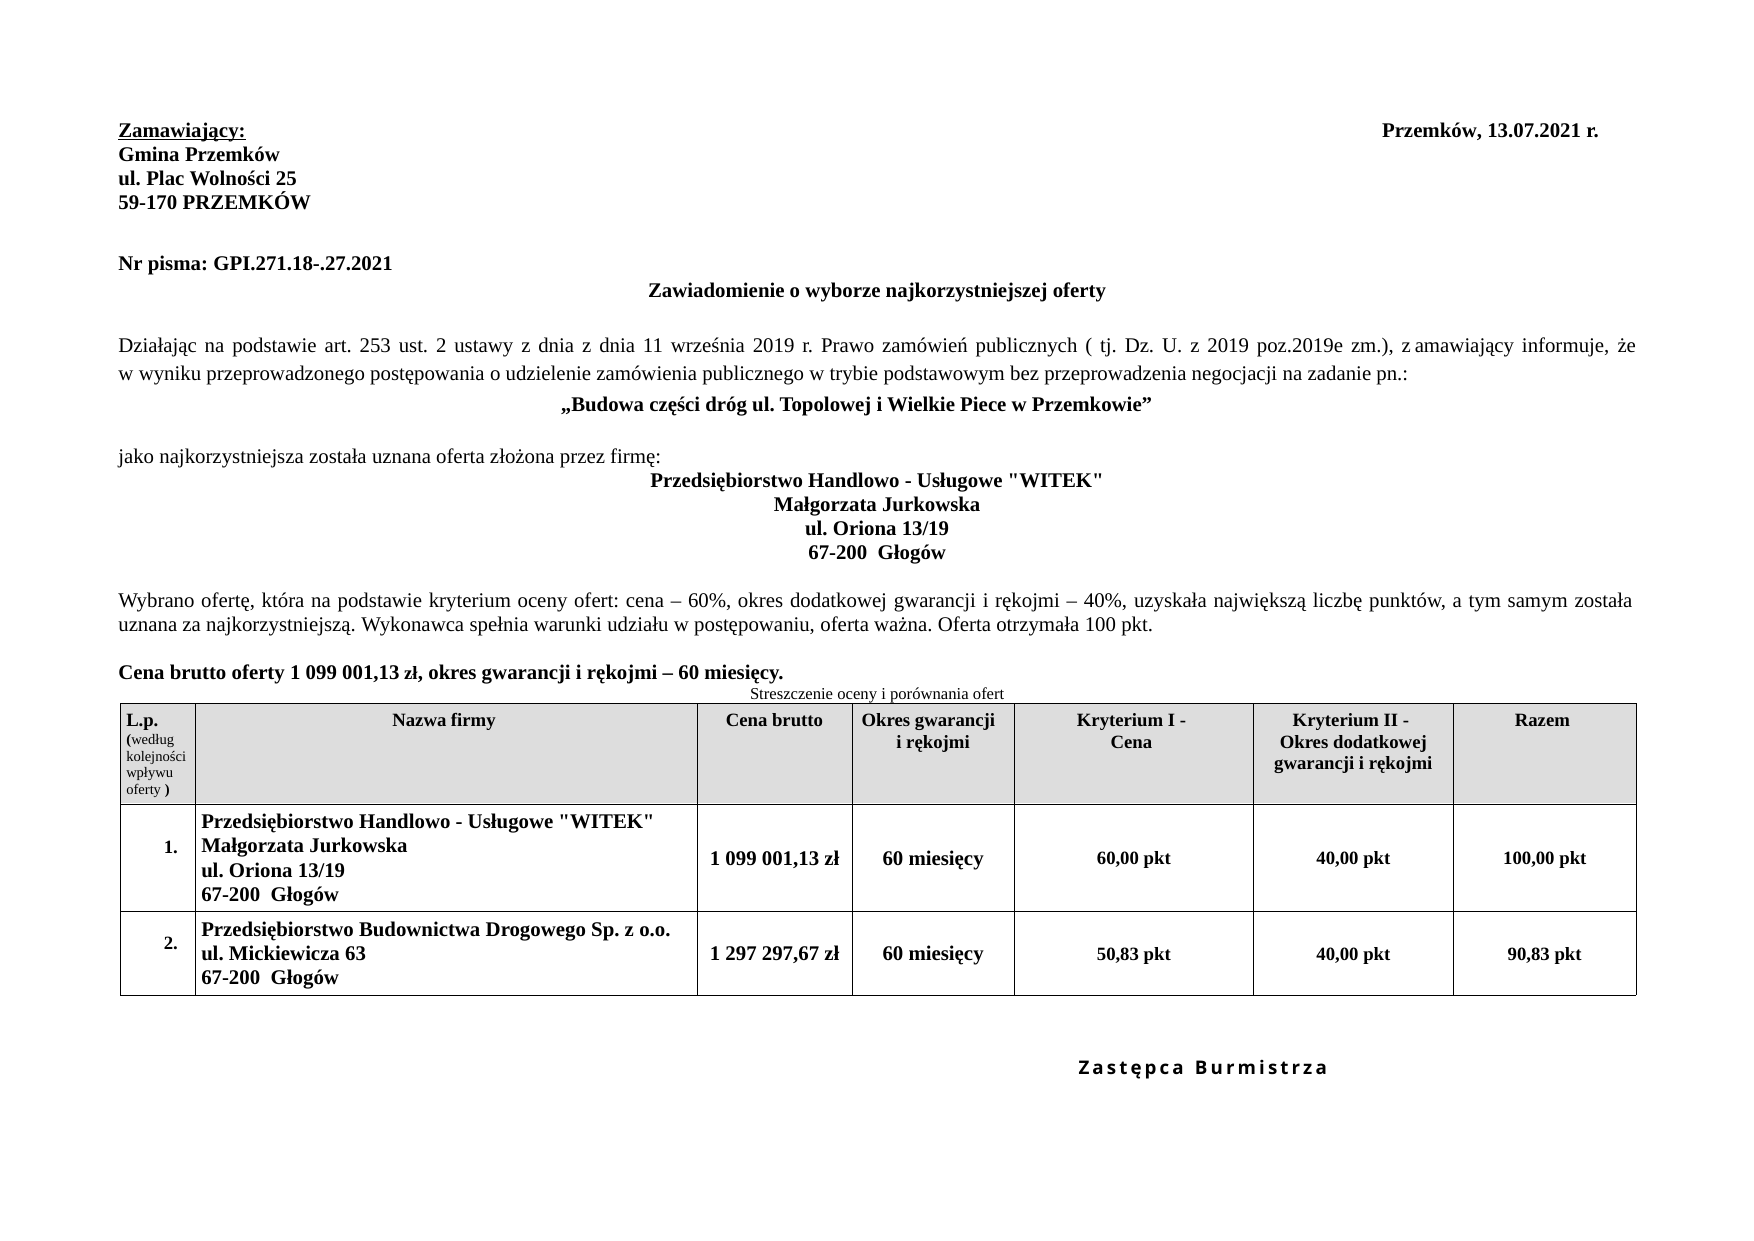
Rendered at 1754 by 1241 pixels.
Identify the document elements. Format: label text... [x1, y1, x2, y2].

table_header Razem [1454, 704, 1636, 803]
table_cell 40,00 pkt [1254, 805, 1453, 911]
text Zawiadomienie o wyborze najkorzystniejszej oferty [118, 278, 1636, 302]
text Streszczenie oceny i porównania ofert [118, 684, 1636, 703]
text Wybrano ofertę, która na podstawie kryterium oceny ofert: cena – 60%, okres dodatkowej gwarancji i rękojmi – 40%, uzyskała największą liczbę punktów, a tym samym została uznana za najkorzystniejszą. Wykonawca spełnia warunki udziału w postępowaniu, oferta ważna. Oferta otrzymała 100 pkt. [118, 588, 1636, 636]
table_cell [121, 912, 195, 995]
table_header Kryterium I - Cena [1015, 704, 1253, 803]
text Zamawiający: Przemków, 13.07.2021 r. [118, 118, 1636, 142]
text Małgorzata Jurkowska [118, 492, 1636, 516]
table_cell Przedsiębiorstwo Handlowo - Usługowe "WITEK" Małgorzata Jurkowska ul. Oriona 13/19 67-200 Głogów [196, 805, 697, 911]
table_cell Przedsiębiorstwo Budownictwa Drogowego Sp. z o.o. ul. Mickiewicza 63 67-200 Głogów [196, 912, 697, 995]
text Cena brutto oferty 1 099 001,13 zł, okres gwarancji i rękojmi – 60 miesięcy. [118, 660, 1636, 684]
text ul. Oriona 13/19 [118, 516, 1636, 540]
text 67-200 Głogów [118, 540, 1636, 564]
text Gmina Przemków [118, 142, 1636, 166]
text ul. Plac Wolności 25 [118, 166, 1636, 190]
table_cell 1 297 297,67 zł [698, 912, 852, 995]
table_cell 40,00 pkt [1254, 912, 1453, 995]
table_cell 50,83 pkt [1015, 912, 1253, 995]
table_header Kryterium II - Okres dodatkowej gwarancji i rękojmi [1254, 704, 1453, 803]
text Działając na podstawie art. 253 ust. 2 ustawy z dnia z dnia 11 września 2019 r. Prawo zamówień publicznych ( tj. Dz. U. z 2019 poz.2019e zm.), zamawiający informuje, że w wyniku przeprowadzonego postępowania o udzielenie zamówienia publicznego w trybie podstawowym bez przeprowadzenia negocjacji na zadanie pn.: [118, 333, 1636, 385]
table_cell 60,00 pkt [1015, 805, 1253, 911]
text Przedsiębiorstwo Handlowo - Usługowe "WITEK" [118, 468, 1636, 492]
table_header L.p. (według kolejności wpływu oferty ) [121, 704, 195, 803]
table_cell 90,83 pkt [1454, 912, 1636, 995]
text 59-170 PRZEMKÓW [118, 190, 1636, 214]
text „Budowa części dróg ul. Topolowej i Wielkie Piece w Przemkowie” [118, 388, 1636, 417]
text Nr pisma: GPI.271.18-.27.2021 [118, 250, 1636, 274]
table_header Okres gwarancji i rękojmi [853, 704, 1014, 803]
table_cell 1 099 001,13 zł [698, 805, 852, 911]
table_cell 100,00 pkt [1454, 805, 1636, 911]
table_header Cena brutto [698, 704, 852, 803]
table_cell 60 miesięcy [853, 912, 1014, 995]
table_header Nazwa firmy [196, 704, 697, 803]
table_cell [121, 805, 195, 911]
table_cell 60 miesięcy [853, 805, 1014, 911]
text jako najkorzystniejsza została uznana oferta złożona przez firmę: [118, 443, 1636, 468]
text Zastępca Burmistrza [118, 1052, 1636, 1081]
